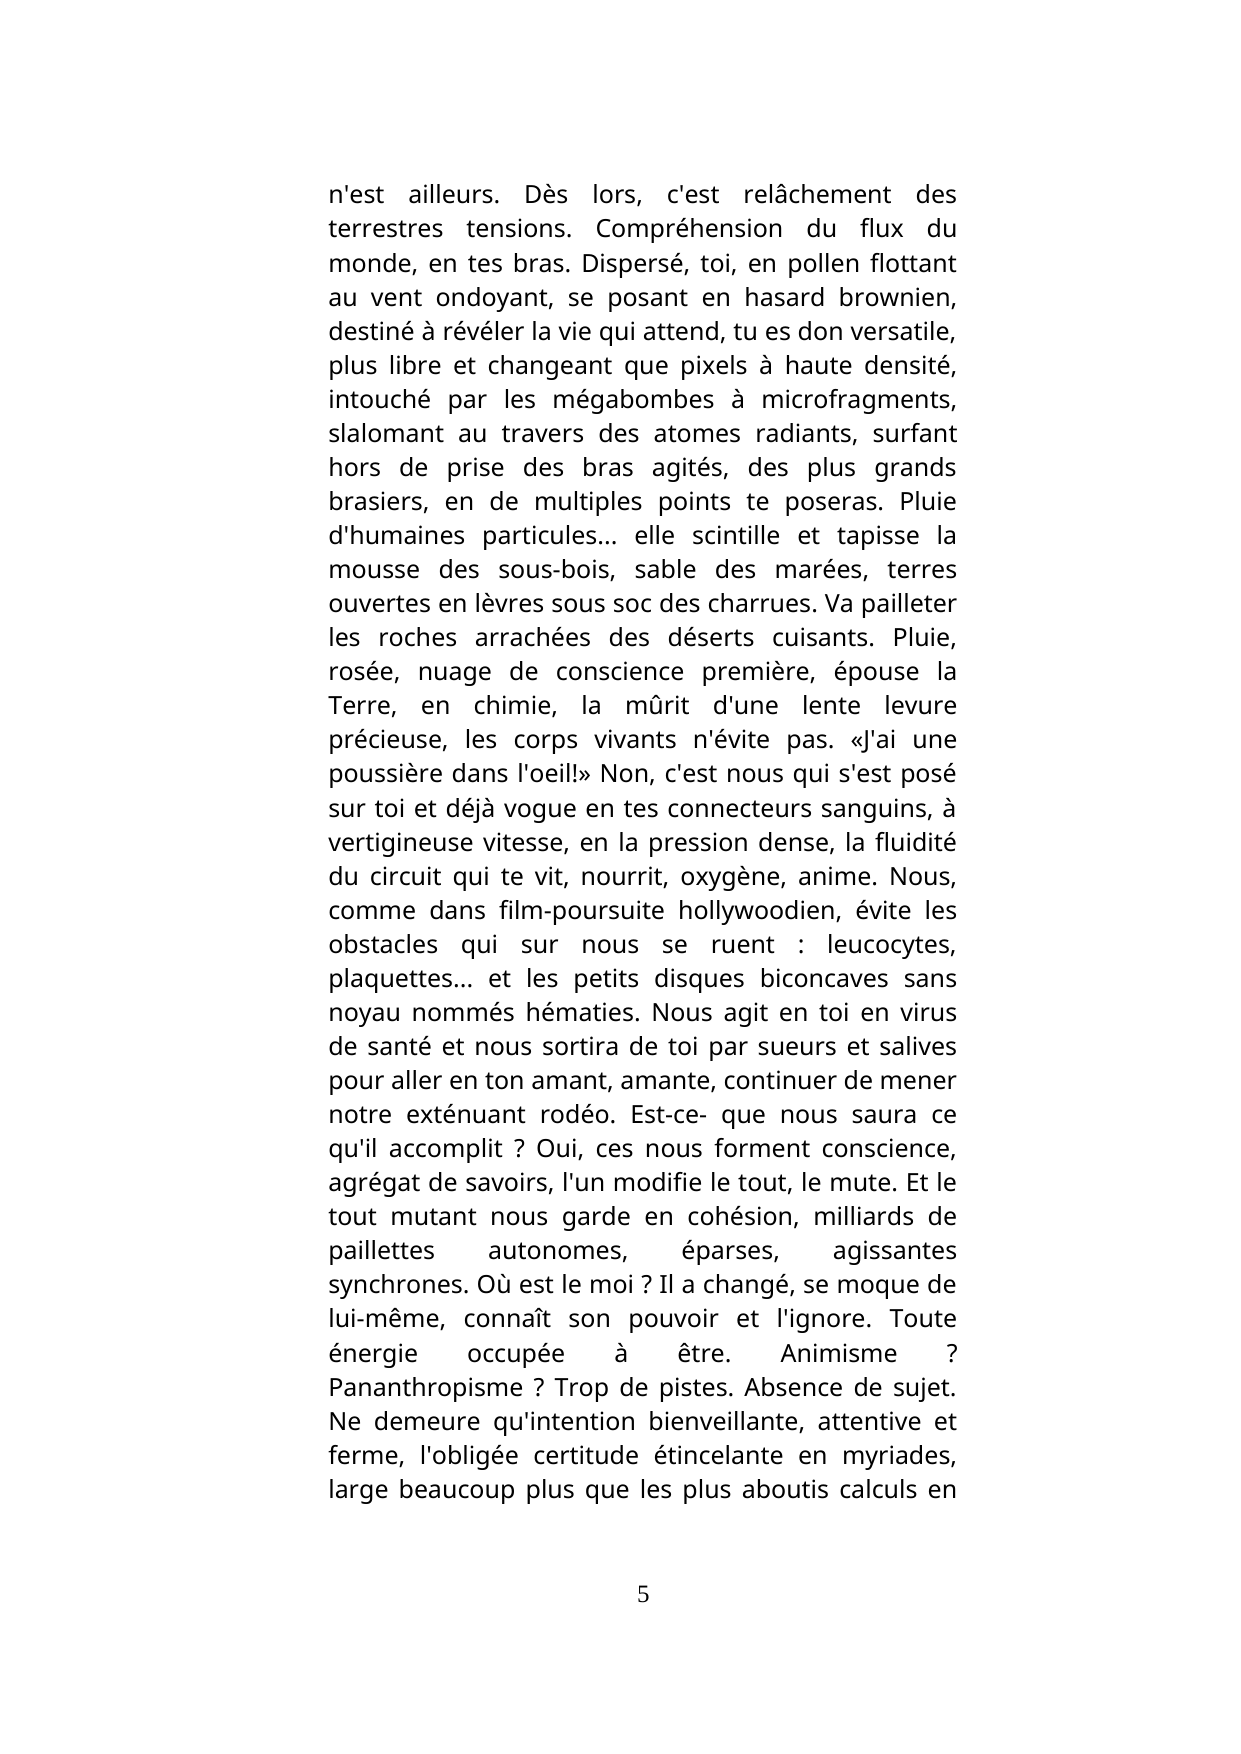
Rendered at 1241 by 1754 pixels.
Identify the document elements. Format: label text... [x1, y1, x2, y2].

text n'est ailleurs. Dès lors, c'est relâchement des terrestres tensions. Compréhension du flux du monde, en tes bras. Dispersé, toi, en pollen flottant au vent ondoyant, se posant en hasard brownien, destiné à révéler la vie qui attend, tu es don versatile, plus libre et changeant que pixels à haute densité, intouché par les mégabombes à microfragments, slalomant au travers des atomes radiants, surfant hors de prise des bras agités, des plus grands brasiers, en de multiples points te poseras. Pluie d'humaines particules... elle scintille et tapisse la mousse des sous-bois, sable des marées, terres ouvertes en lèvres sous soc des charrues. Va pailleter les roches arrachées des déserts cuisants. Pluie, rosée, nuage de conscience première, épouse la Terre, en chimie, la mûrit d'une lente levure précieuse, les corps vivants n'évite pas. «J'ai une poussière dans l'oeil!» Non, c'est nous qui s'est posé sur toi et déjà vogue en tes connecteurs sanguins, à vertigineuse vitesse, en la pression dense, la fluidité du circuit qui te vit, nourrit, oxygène, anime. Nous, comme dans film-poursuite hollywoodien, évite les obstacles qui sur nous se ruent : leucocytes, plaquettes... et les petits disques biconcaves sans noyau nommés hématies. Nous agit en toi en virus de santé et nous sortira de toi par sueurs et salives pour aller en ton amant, amante, continuer de mener notre exténuant rodéo. Est-ce- que nous saura ce qu'il accomplit ? Oui, ces nous forment conscience, agrégat de savoirs, l'un modifie le tout, le mute. Et le tout mutant nous garde en cohésion, milliards de paillettes autonomes, éparses, agissantes synchrones. Où est le moi ? Il a changé, se moque de lui-même, connaît son pouvoir et l'ignore. Toute énergie occupée à être. Animisme ? Pananthropisme ? Trop de pistes. Absence de sujet. Ne demeure qu'intention bienveillante, attentive et ferme, l'obligée certitude étincelante en myriades, large beaucoup plus que les plus aboutis calculs en [328, 177, 958, 1506]
